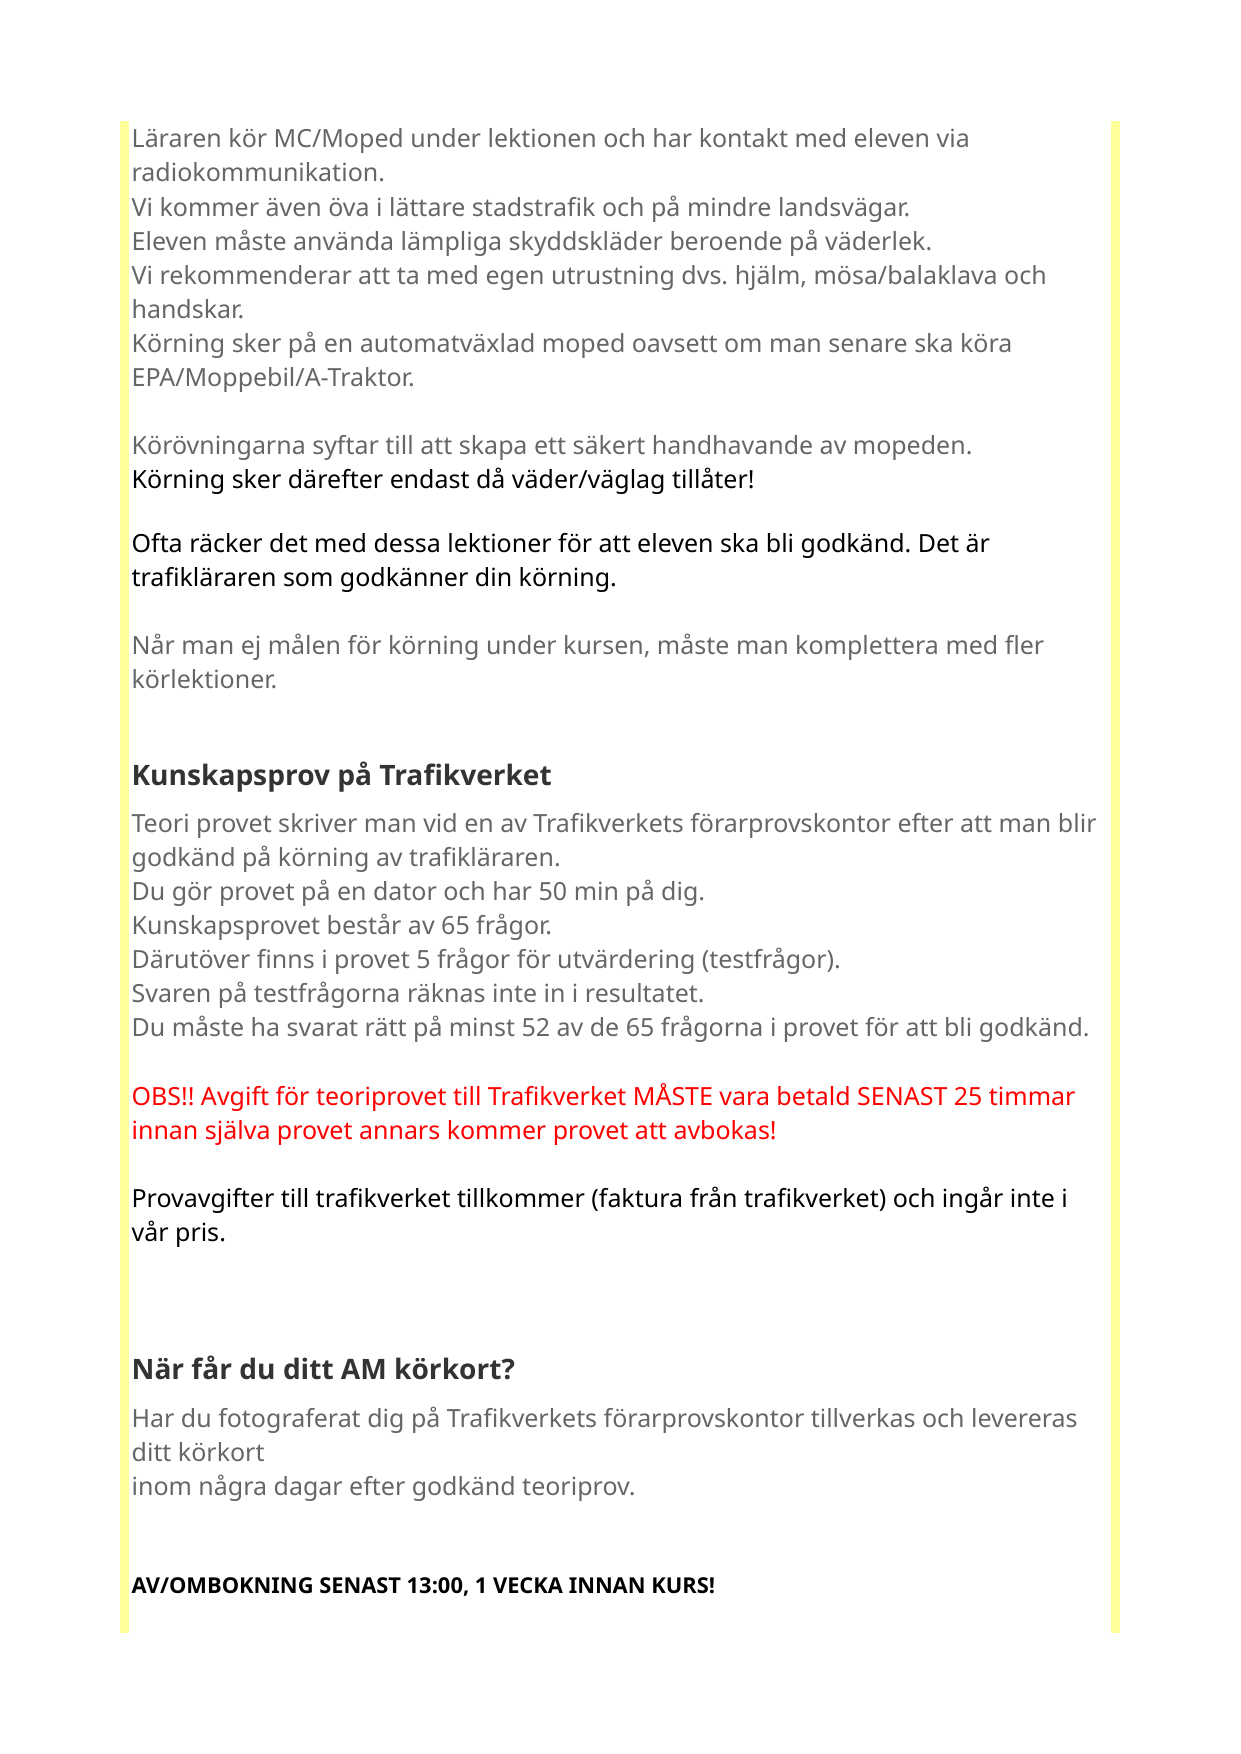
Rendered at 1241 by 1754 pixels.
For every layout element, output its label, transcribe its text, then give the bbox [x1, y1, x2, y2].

text Teori provet skriver man vid en av Trafikverkets förarprovskontor efter att man blir godkänd på körning av trafikläraren. Du gör provet på en dator och har 50 min på dig. Kunskapsprovet består av 65 frågor. Därutöver finns i provet 5 frågor för utvärdering (testfrågor). Svaren på testfrågorna räknas inte in i resultatet. Du måste ha svarat rätt på minst 52 av de 65 frågorna i provet för att bli godkänd. [131, 806, 1109, 1044]
text Vi rekommenderar att ta med egen utrustning dvs. hjälm, mösa/balaklava och handskar. [131, 257, 1109, 325]
text AV/OMBOKNING SENAST 13:00, 1 VECKA INNAN KURS! [131, 1571, 1109, 1600]
subtitle När får du ditt AM körkort? [131, 1349, 1109, 1388]
text Har du fotograferat dig på Trafikverkets förarprovskontor tillverkas och levereras ditt körkort inom några dagar efter godkänd teoriprov. [131, 1400, 1109, 1502]
text Vi kommer även öva i lättare stadstrafik och på mindre landsvägar. [131, 189, 1109, 223]
text Körning sker på en automatväxlad moped oavsett om man senare ska köra EPA/Moppebil/A-Traktor. [131, 325, 1109, 393]
text Körövningarna syftar till att skapa ett säkert handhavande av mopeden. Körning sker därefter endast då väder/väglag tillåter! [131, 393, 1109, 496]
text Provavgifter till trafikverket tillkommer (faktura från trafikverket) och ingår inte i vår pris. [131, 1180, 1109, 1248]
text Läraren kör MC/Moped under lektionen och har kontakt med eleven via radiokommunikation. [131, 121, 1109, 189]
text Ofta räcker det med dessa lektioner för att eleven ska bli godkänd. Det är trafikläraren som godkänner din körning. Når man ej målen för körning under kursen, måste man komplettera med fler körlektioner. [131, 526, 1109, 696]
text Eleven måste använda lämpliga skyddskläder beroende på väderlek. [131, 223, 1109, 257]
text OBS!! Avgift för teoriprovet till Trafikverket MÅSTE vara betald SENAST 25 timmar innan själva provet annars kommer provet att avbokas! [131, 1078, 1109, 1146]
subtitle Kunskapsprov på Trafikverket [131, 755, 1109, 793]
